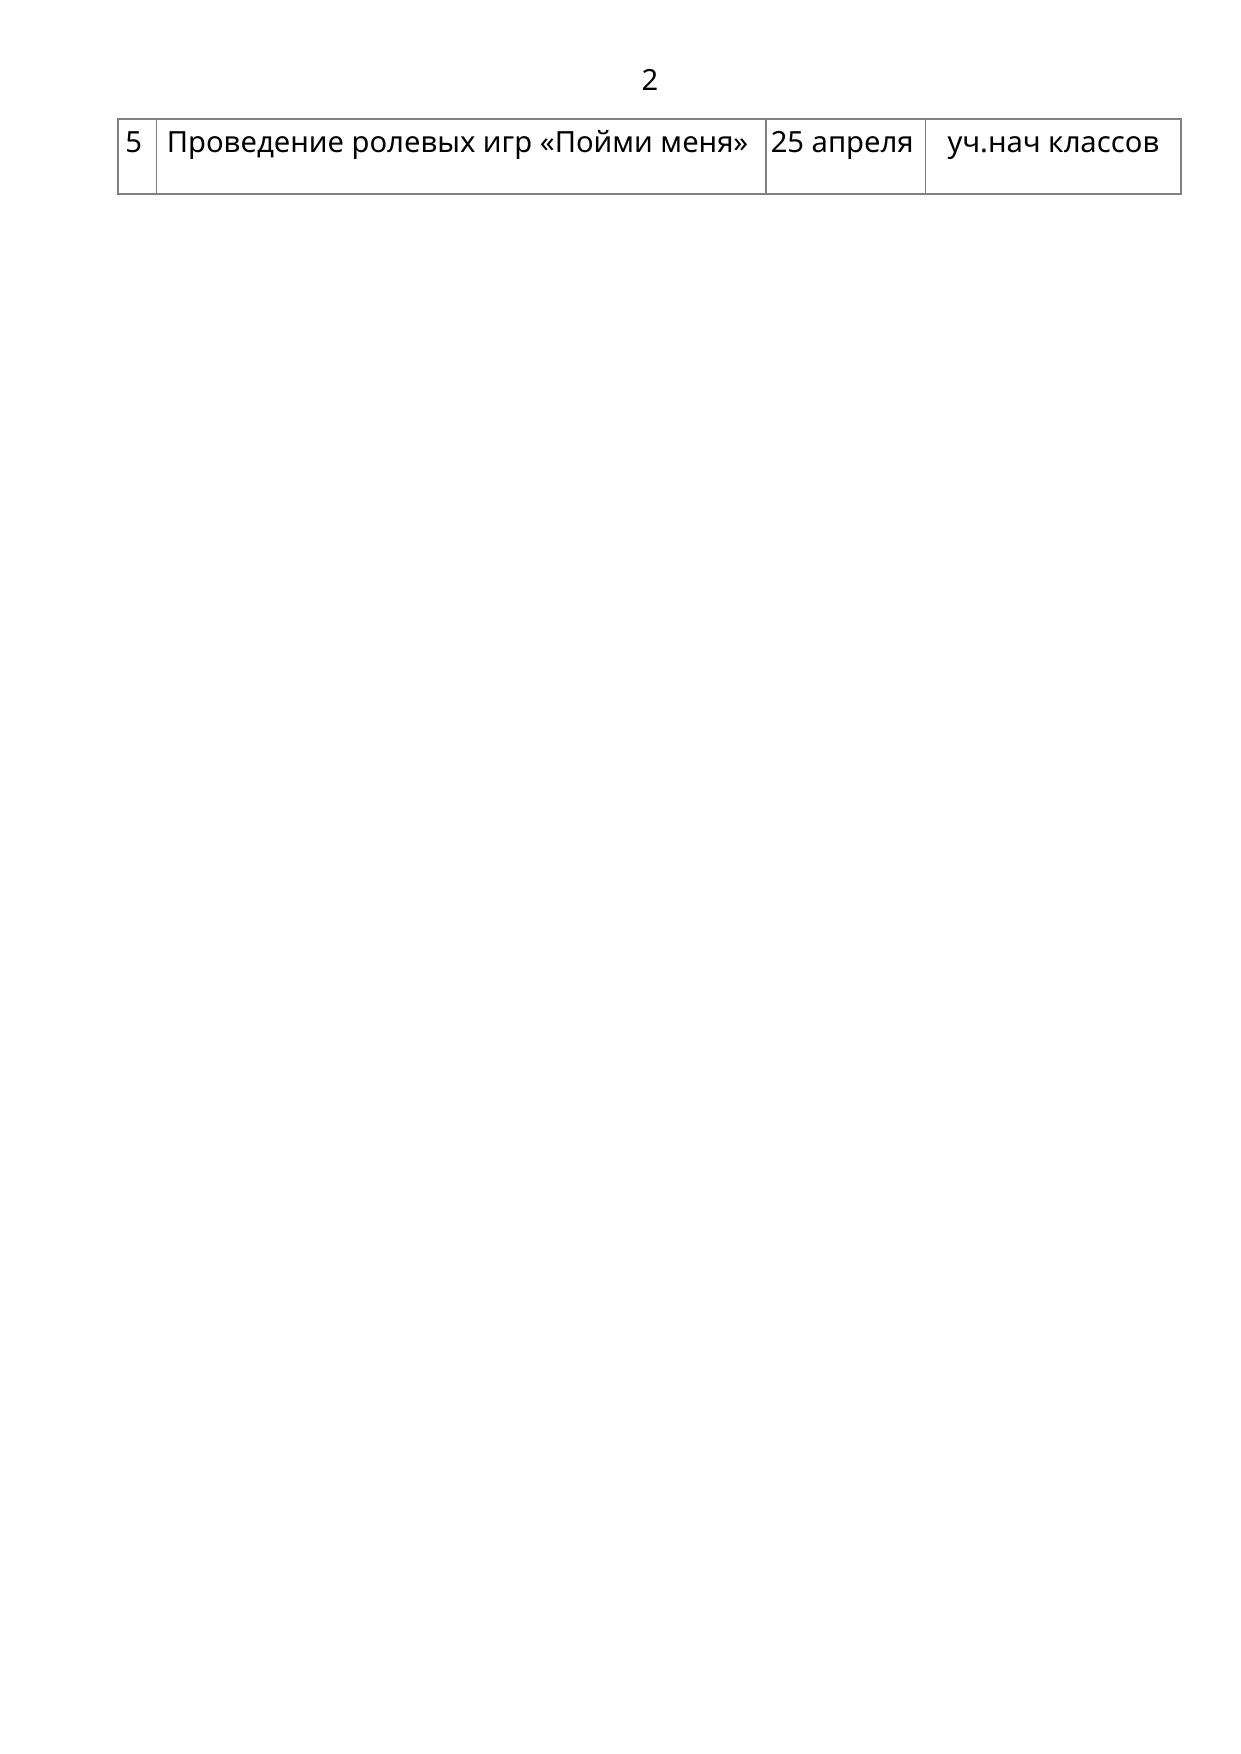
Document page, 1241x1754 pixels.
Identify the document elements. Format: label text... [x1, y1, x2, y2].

table_cell Проведение ролевых игр «Пойми меня» [157, 120, 765, 193]
table_cell 5 [119, 120, 156, 193]
table_cell 25 апреля [767, 120, 925, 193]
table_cell уч.нач классов [926, 120, 1180, 193]
